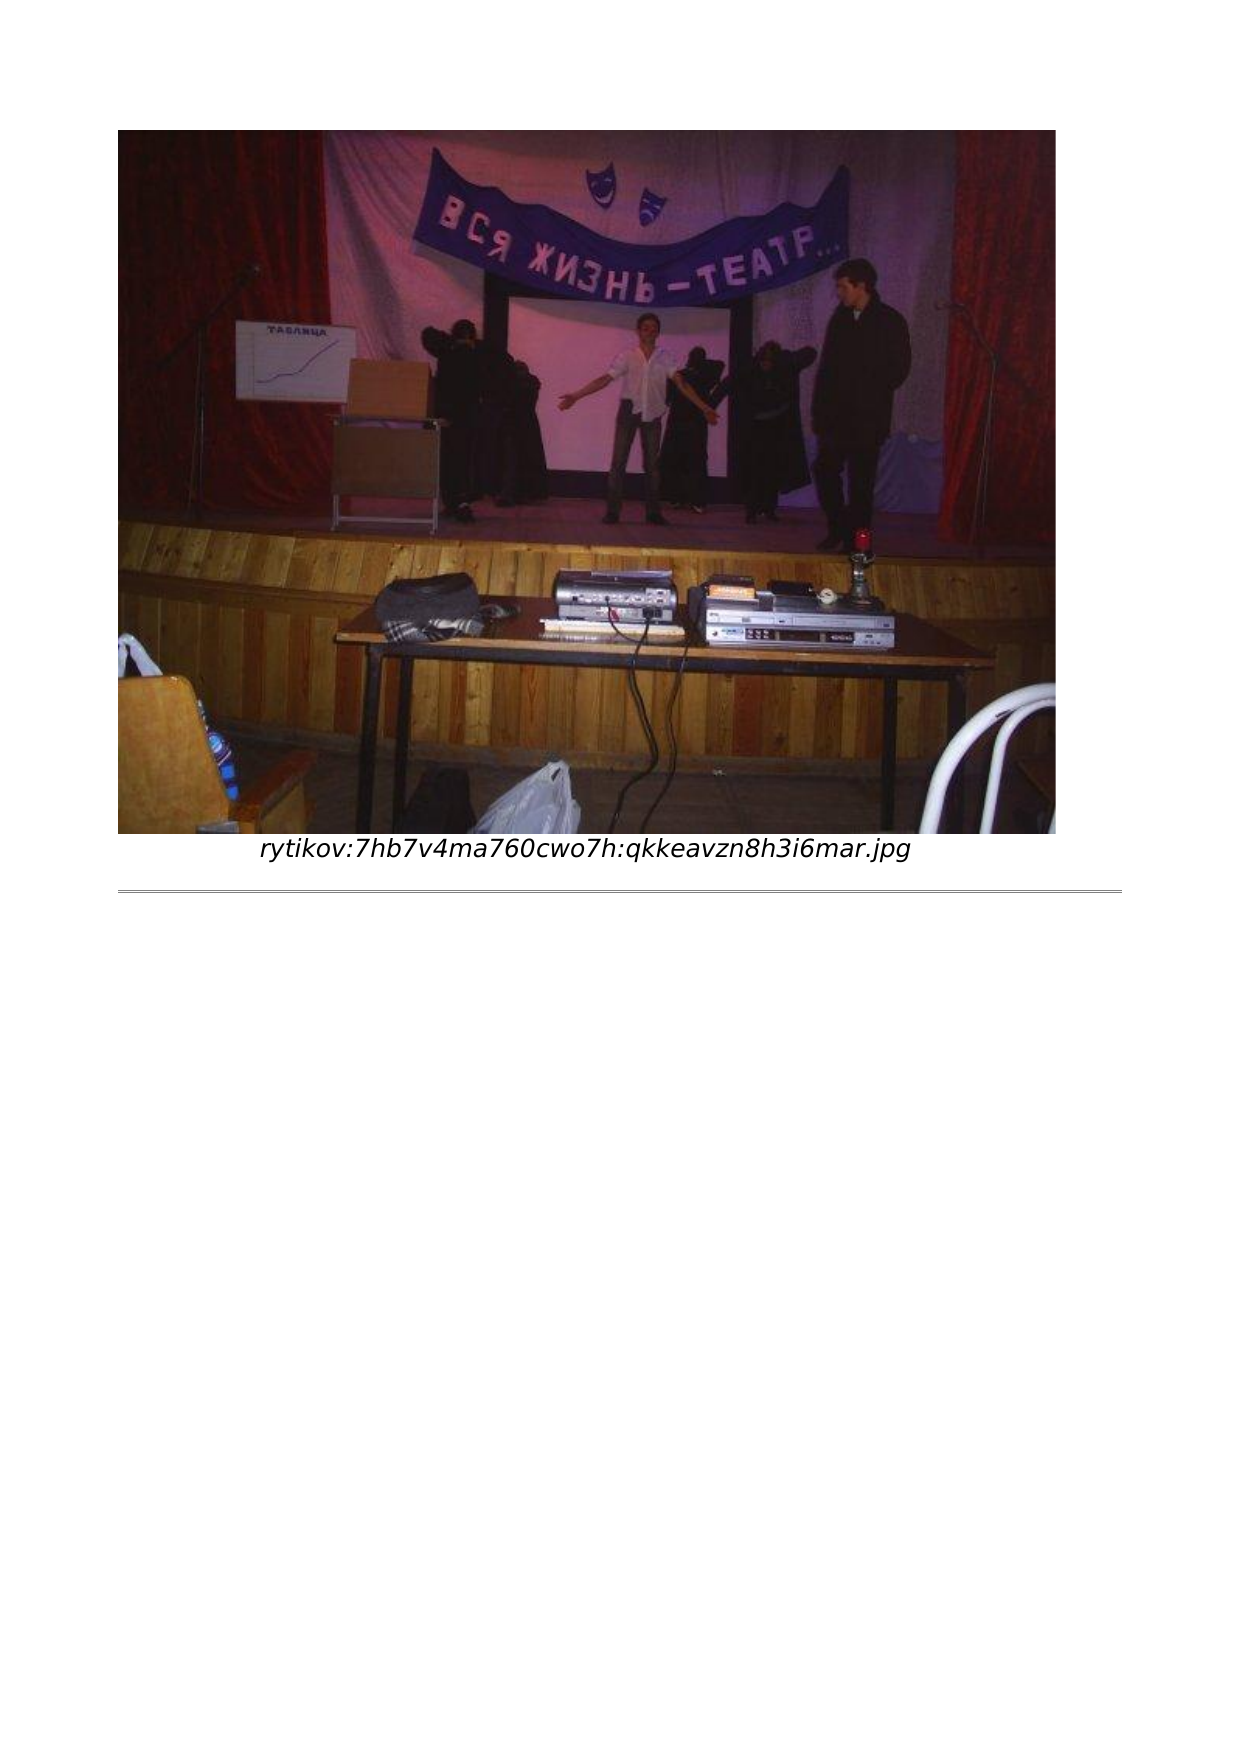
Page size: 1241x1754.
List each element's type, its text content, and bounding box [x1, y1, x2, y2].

text rytikov:7hb7v4ma760cwo7h:qkkeavzn8h3i6mar.jpg [118, 834, 1056, 863]
picture [118, 130, 1056, 834]
